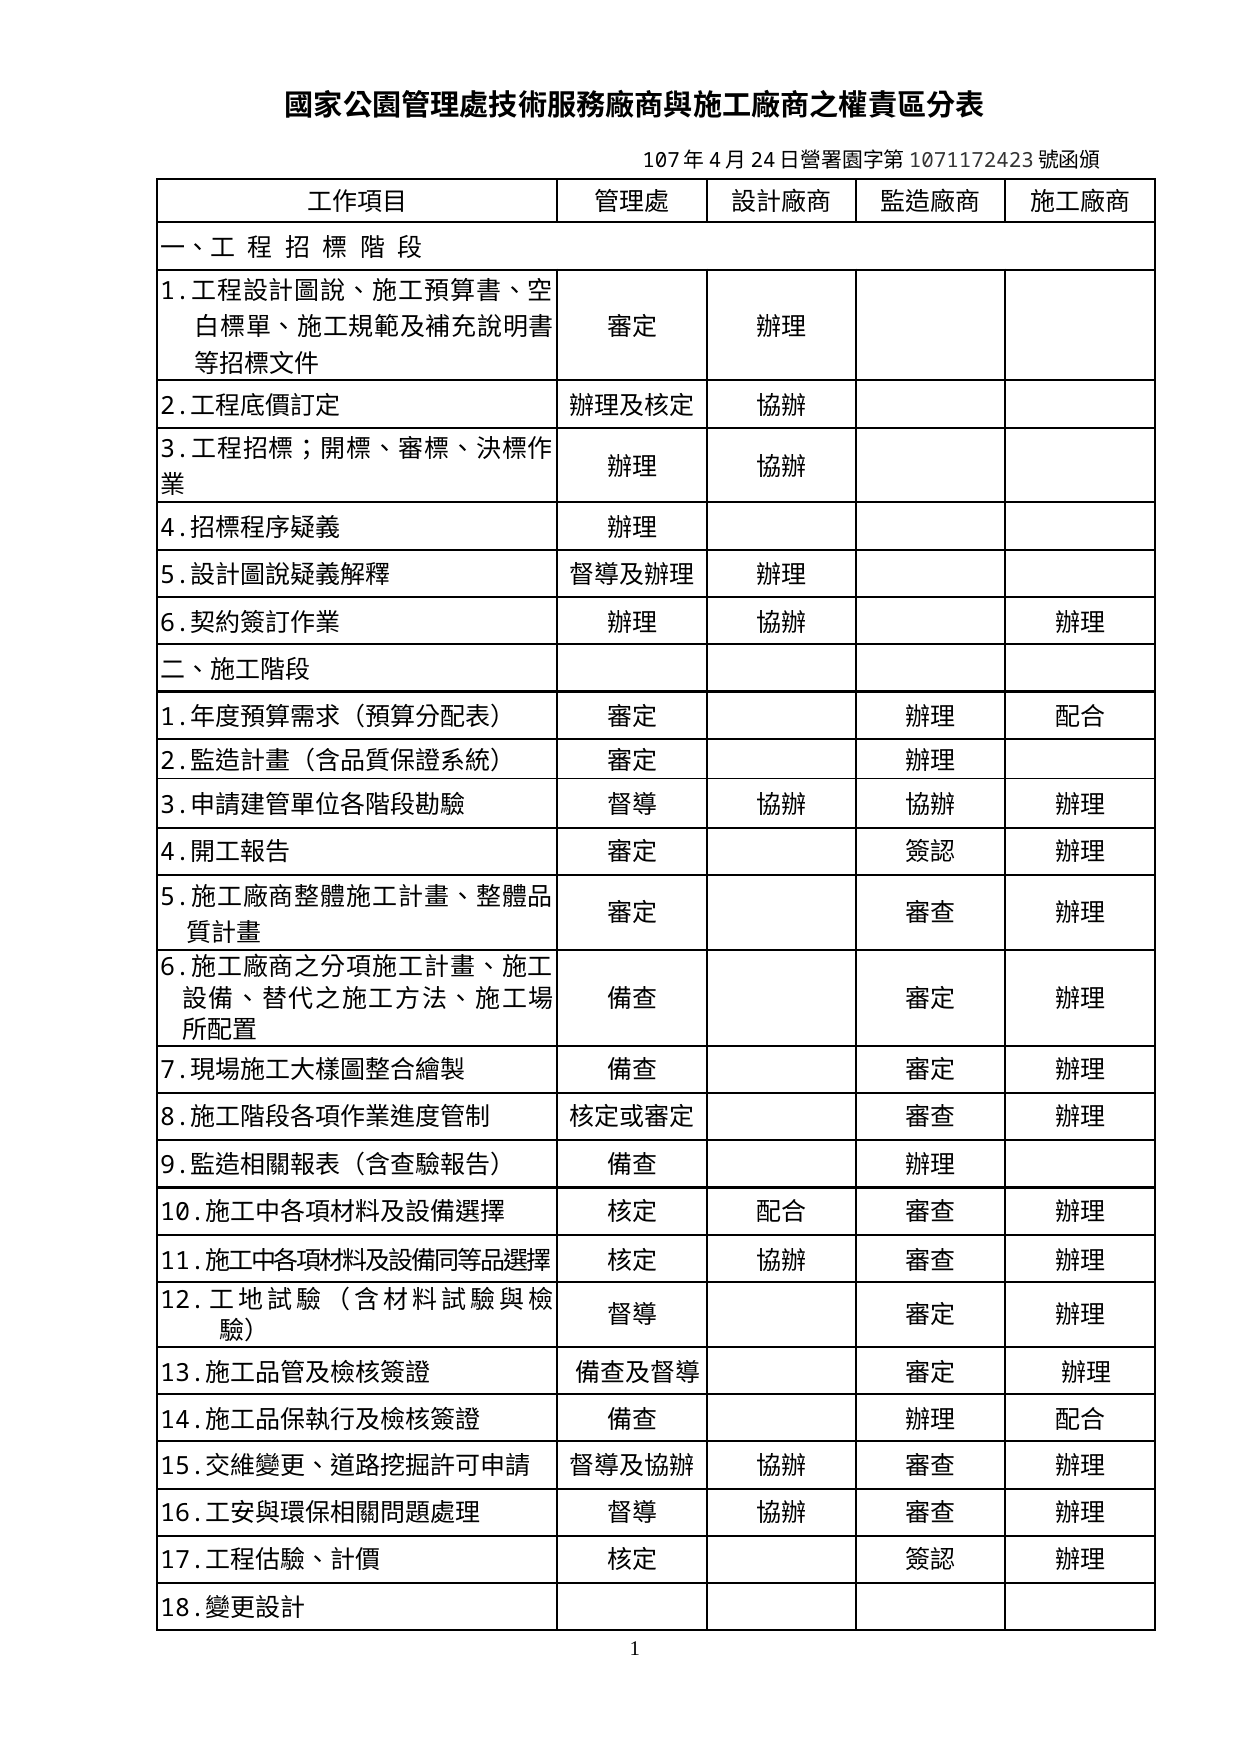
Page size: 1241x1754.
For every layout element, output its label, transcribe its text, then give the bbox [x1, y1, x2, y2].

table_cell 14.施工品保執行及檢核簽證 [158, 1395, 556, 1440]
table_cell 督導 [558, 1283, 706, 1346]
table_cell 配合 [1006, 693, 1154, 738]
table_cell 審定 [857, 1283, 1004, 1346]
table_cell [558, 645, 706, 690]
table_cell [708, 1283, 855, 1346]
table_cell 核定 [558, 1236, 706, 1281]
table_header 工作項目 [158, 180, 556, 221]
table_cell 辦理 [1006, 1348, 1154, 1393]
table_cell [857, 551, 1004, 596]
table_cell [1006, 645, 1154, 690]
table_cell 18.變更設計 [158, 1584, 556, 1629]
table_cell 審查 [857, 1490, 1004, 1535]
table_cell 辦理 [558, 598, 706, 643]
table_cell 審查 [857, 1189, 1004, 1234]
table_cell [708, 951, 855, 1044]
table_cell 審定 [558, 740, 706, 778]
table_cell [1006, 381, 1154, 427]
table_cell 備查 [558, 951, 706, 1044]
table_cell 辦理 [1006, 1537, 1154, 1582]
table_cell 13.施工品管及檢核簽證 [158, 1348, 556, 1393]
table_cell 16.工安與環保相關問題處理 [158, 1490, 556, 1535]
table_cell 協辦 [708, 1490, 855, 1535]
table_cell [856, 223, 1005, 268]
table_cell 辦理 [857, 1141, 1004, 1186]
table_cell 9.監造相關報表（含查驗報告） [158, 1141, 556, 1186]
table_cell 審查 [857, 876, 1004, 949]
table_cell 核定 [558, 1189, 706, 1234]
table_cell 3.申請建管單位各階段勘驗 [158, 779, 556, 827]
table_cell 審查 [857, 1094, 1004, 1139]
table_header 設計廠商 [708, 180, 855, 221]
table_cell 審定 [558, 829, 706, 874]
table_cell 辦理 [1006, 951, 1154, 1044]
table_cell 4.開工報告 [158, 829, 556, 874]
table_cell 2.工程底價訂定 [158, 381, 556, 427]
table_cell 5.施工廠商整體施工計畫、整體品質計畫 [158, 876, 556, 949]
table_cell [1006, 551, 1154, 596]
table_cell 審定 [558, 693, 706, 738]
table_cell [707, 223, 856, 268]
table_cell 備查 [558, 1395, 706, 1440]
table_cell 督導 [558, 1490, 706, 1535]
table_cell [708, 876, 855, 949]
table_cell 備查 [558, 1047, 706, 1092]
table_cell 辦理 [558, 503, 706, 548]
table_cell 協辦 [708, 779, 855, 827]
table_cell 1.年度預算需求（預算分配表） [158, 693, 556, 738]
table_cell 辦理 [857, 1395, 1004, 1440]
table_cell 協辦 [857, 779, 1004, 827]
table_cell 配合 [708, 1189, 855, 1234]
table_cell 辦理及核定 [558, 381, 706, 427]
table_cell 11.施工中各項材料及設備同等品選擇 [158, 1236, 556, 1281]
table_cell 審查 [857, 1442, 1004, 1487]
table_cell [1006, 429, 1154, 501]
table_cell 協辦 [708, 1236, 855, 1281]
table_cell 審定 [857, 1348, 1004, 1393]
table_cell [558, 1584, 706, 1629]
table_cell [708, 829, 855, 874]
table_cell 審定 [857, 951, 1004, 1044]
table_cell 辦理 [1006, 1283, 1154, 1346]
table_cell 核定或審定 [558, 1094, 706, 1139]
table_cell [1005, 223, 1154, 268]
table_cell 17.工程估驗、計價 [158, 1537, 556, 1582]
table_cell [708, 1047, 855, 1092]
table_cell 辦理 [708, 551, 855, 596]
table_cell 5.設計圖說疑義解釋 [158, 551, 556, 596]
table_cell 核定 [558, 1537, 706, 1582]
table_cell 協辦 [708, 598, 855, 643]
table_cell 1.工程設計圖說、施工預算書、空白標單、施工規範及補充說明書等招標文件 [158, 271, 556, 379]
table_cell [708, 1537, 855, 1582]
table_cell 辦理 [1006, 1094, 1154, 1139]
table_cell [1006, 1584, 1154, 1629]
table_cell 辦理 [708, 271, 855, 379]
table_cell 協辦 [708, 381, 855, 427]
table_cell 8.施工階段各項作業進度管制 [158, 1094, 556, 1139]
table_cell 辦理 [558, 429, 706, 501]
table_cell 12.工地試驗（含材料試驗與檢驗） [158, 1283, 556, 1346]
table_header 施工廠商 [1006, 180, 1154, 221]
table_cell 配合 [1006, 1395, 1154, 1440]
table_cell 辦理 [1006, 1189, 1154, 1234]
table_cell [708, 503, 855, 548]
table_cell 一、工 程 招 標 階 段 [158, 223, 557, 268]
table_cell 簽認 [857, 1537, 1004, 1582]
table_cell [857, 503, 1004, 548]
table_cell 審查 [857, 1236, 1004, 1281]
table_cell 備查 [558, 1141, 706, 1186]
table_cell 辦理 [1006, 1442, 1154, 1487]
table_cell 4.招標程序疑義 [158, 503, 556, 548]
table_cell 2.監造計畫（含品質保證系統） [158, 740, 556, 778]
table_cell 協辦 [708, 429, 855, 501]
table_cell 審定 [558, 876, 706, 949]
table_cell 15.交維變更、道路挖掘許可申請 [158, 1442, 556, 1487]
table_cell 督導 [558, 779, 706, 827]
table_cell [708, 645, 855, 690]
table_cell [708, 693, 855, 738]
table_cell 7.現場施工大樣圖整合繪製 [158, 1047, 556, 1092]
table_cell [708, 1094, 855, 1139]
table_cell 督導及協辦 [558, 1442, 706, 1487]
table_cell [857, 1584, 1004, 1629]
table_cell [708, 1141, 855, 1186]
table_cell 辦理 [1006, 779, 1154, 827]
table_cell 備查及督導 [558, 1348, 706, 1393]
table_cell 簽認 [857, 829, 1004, 874]
table_cell [857, 645, 1004, 690]
text 國家公園管理處技術服務廠商與施工廠商之權責區分表 [169, 74, 1100, 126]
table_cell 審定 [857, 1047, 1004, 1092]
table_cell 10.施工中各項材料及設備選擇 [158, 1189, 556, 1234]
table_cell 6.契約簽訂作業 [158, 598, 556, 643]
table_cell [857, 598, 1004, 643]
table_cell 督導及辦理 [558, 551, 706, 596]
table_cell [708, 1584, 855, 1629]
table_cell [1006, 271, 1154, 379]
table_cell 二、施工階段 [158, 645, 556, 690]
table_cell [708, 1395, 855, 1440]
table_cell 6.施工廠商之分項施工計畫、施工設備、替代之施工方法、施工場所配置 [158, 951, 556, 1044]
table_cell [708, 740, 855, 778]
table_cell 辦理 [1006, 598, 1154, 643]
table_cell 審定 [558, 271, 706, 379]
table_cell 辦理 [1006, 1236, 1154, 1281]
table_cell 辦理 [1006, 1490, 1154, 1535]
table_cell 辦理 [1006, 1047, 1154, 1092]
table_cell 辦理 [1006, 829, 1154, 874]
table_cell [557, 223, 707, 268]
table_cell [857, 271, 1004, 379]
table_cell 辦理 [857, 740, 1004, 778]
table_cell 辦理 [1006, 876, 1154, 949]
table_cell [708, 1348, 855, 1393]
table_cell 辦理 [857, 693, 1004, 738]
table_cell [857, 381, 1004, 427]
table_cell 協辦 [708, 1442, 855, 1487]
table_cell [1006, 503, 1154, 548]
table_cell [857, 429, 1004, 501]
table_header 監造廠商 [857, 180, 1004, 221]
table_header 管理處 [558, 180, 706, 221]
text 107年4月24日營署園字第1071172423號函頒 [169, 126, 1100, 178]
table_cell [1006, 740, 1154, 778]
table_cell [1006, 1141, 1154, 1186]
table_cell 3.工程招標；開標、審標、決標作業 [158, 429, 556, 501]
